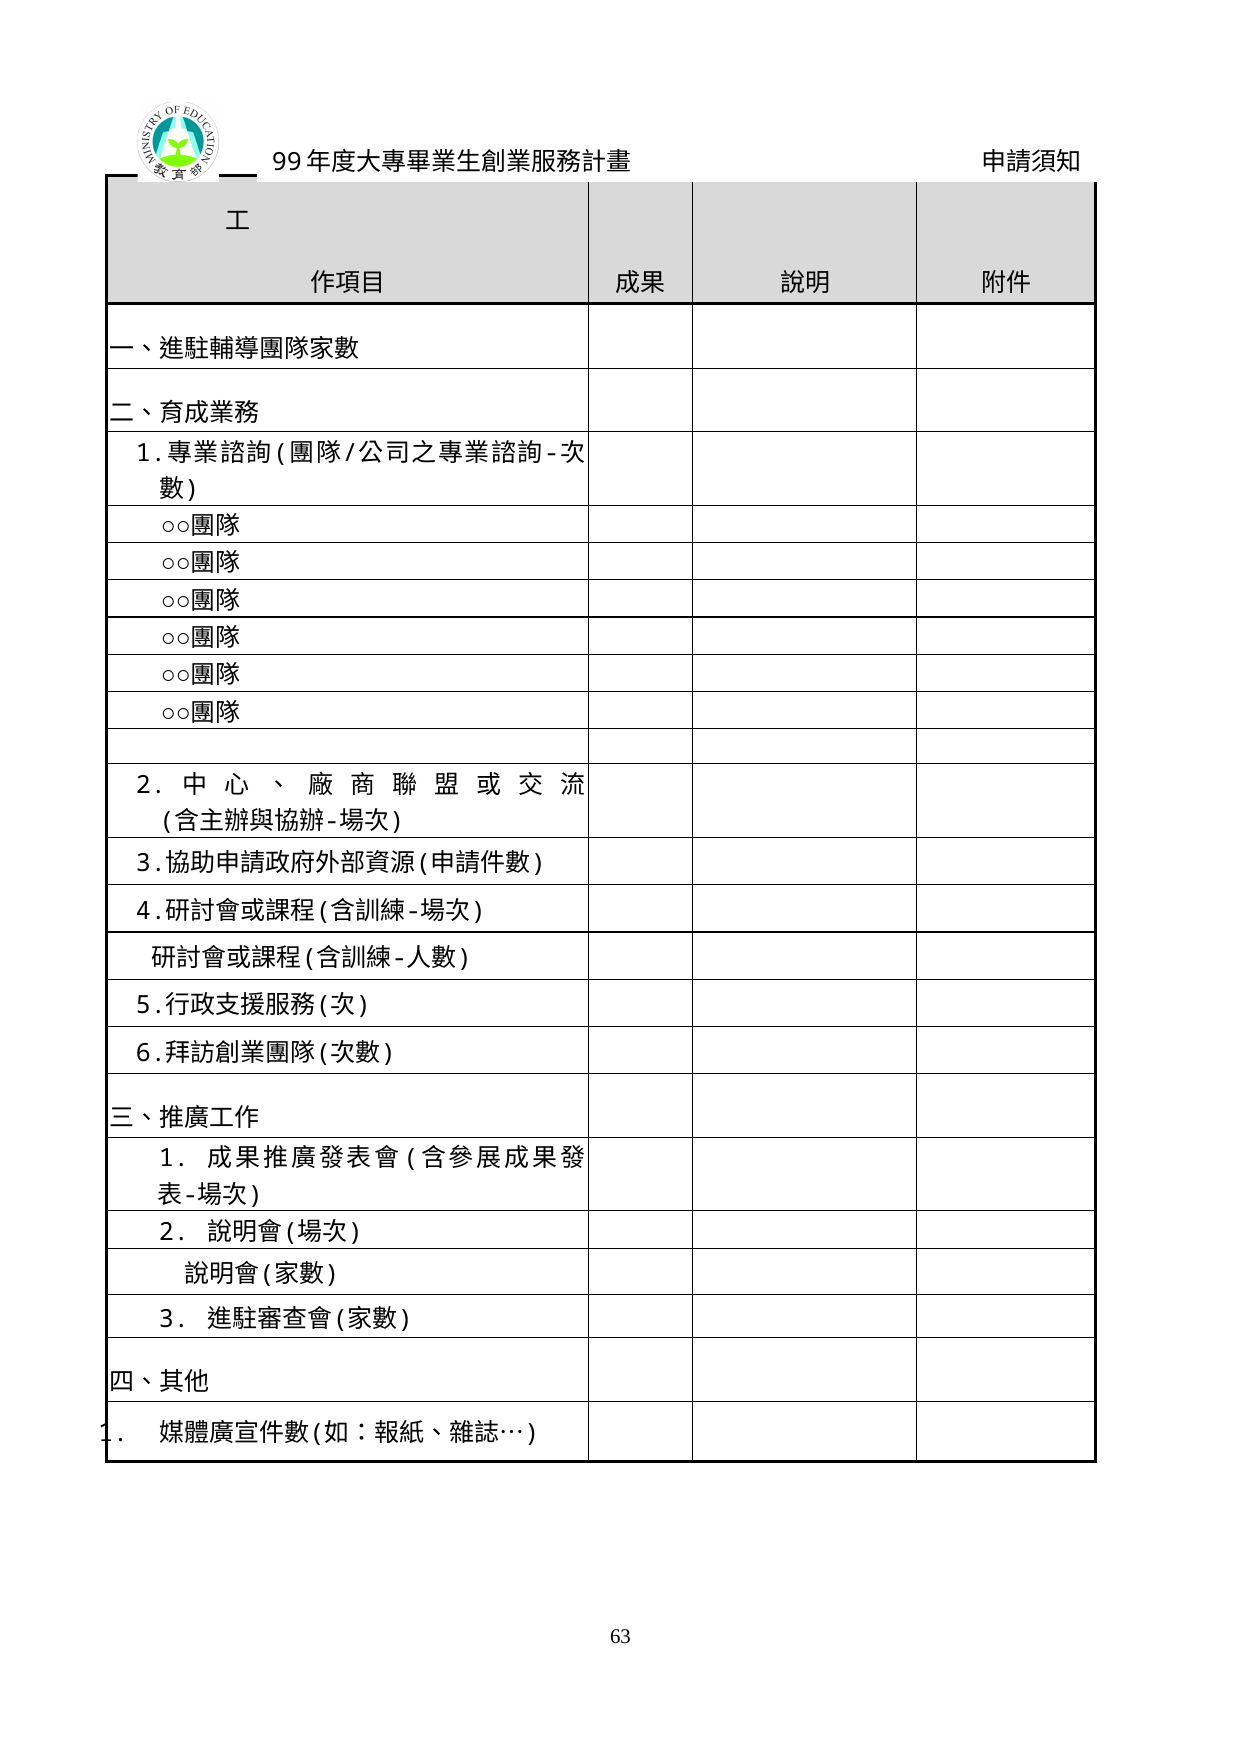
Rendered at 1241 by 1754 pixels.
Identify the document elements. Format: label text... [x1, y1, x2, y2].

table_cell [589, 1074, 692, 1137]
table_cell 說明會(家數) [108, 1249, 588, 1294]
table_cell 四、其他 [108, 1338, 588, 1401]
table_cell [917, 543, 1094, 579]
table_cell 成果推廣發表會(含參展成果發表-場次) [108, 1138, 588, 1210]
table_cell [589, 1295, 692, 1337]
table_cell [589, 838, 692, 884]
table_cell [589, 655, 692, 691]
table_cell [917, 1211, 1094, 1248]
table_cell [917, 838, 1094, 884]
table_cell [917, 692, 1094, 728]
table_cell [589, 1138, 692, 1210]
table_cell [693, 305, 916, 367]
table_cell 進駐審查會(家數) [108, 1295, 588, 1337]
table_cell [693, 933, 916, 979]
table_cell [917, 1027, 1094, 1073]
table_cell [589, 1249, 692, 1294]
table_cell [693, 838, 916, 884]
table_cell [917, 764, 1094, 837]
table_cell [589, 1338, 692, 1401]
table_header 說明 [693, 182, 916, 302]
table_cell [693, 1295, 916, 1337]
table_cell 二、育成業務 [108, 369, 588, 431]
table_cell [917, 1402, 1094, 1460]
table_cell [917, 506, 1094, 542]
table_cell [917, 729, 1094, 763]
table_cell [693, 655, 916, 691]
table_cell [917, 1249, 1094, 1294]
table_cell [693, 1249, 916, 1294]
table_cell [589, 618, 692, 654]
table_cell [589, 729, 692, 763]
table_cell [589, 885, 692, 931]
table_cell [693, 980, 916, 1026]
table_cell [917, 305, 1094, 367]
table_cell [589, 764, 692, 837]
table_cell 一、進駐輔導團隊家數 [108, 305, 588, 367]
table_cell [693, 1211, 916, 1248]
table_cell [589, 432, 692, 504]
table_cell ○○團隊 [108, 506, 588, 542]
table_cell 6.拜訪創業團隊(次數) [108, 1027, 588, 1073]
table_cell 研討會或課程(含訓練-人數) [108, 933, 588, 979]
table_cell [693, 764, 916, 837]
table_cell [589, 580, 692, 616]
table_cell [108, 729, 588, 763]
table_cell [693, 1338, 916, 1401]
table_cell [693, 1402, 916, 1460]
table_cell [693, 1138, 916, 1210]
table_cell ○○團隊 [108, 655, 588, 691]
table_cell [693, 692, 916, 728]
table_cell [693, 729, 916, 763]
table_cell [917, 980, 1094, 1026]
table_cell [917, 369, 1094, 431]
table_cell [693, 580, 916, 616]
table_cell [589, 692, 692, 728]
table_cell [917, 432, 1094, 504]
table_cell [917, 1074, 1094, 1137]
table_cell [917, 618, 1094, 654]
table_cell 3.協助申請政府外部資源(申請件數) [108, 838, 588, 884]
table_cell [693, 506, 916, 542]
table_cell ○○團隊 [108, 692, 588, 728]
table_cell 2.中心、廠商聯盟或交流 (含主辦與協辦-場次) [108, 764, 588, 837]
table_cell [693, 369, 916, 431]
table_cell 4.研討會或課程(含訓練-場次) [108, 885, 588, 931]
table_cell 5.行政支援服務(次) [108, 980, 588, 1026]
table_header 附件 [917, 182, 1094, 302]
table_cell [917, 933, 1094, 979]
table_cell [917, 580, 1094, 616]
table_cell ○○團隊 [108, 618, 588, 654]
table_cell 說明會(場次) [108, 1211, 588, 1248]
table_cell [693, 432, 916, 504]
table_cell ○○團隊 [108, 580, 588, 616]
table_cell 1.專業諮詢(團隊/公司之專業諮詢-次數) [108, 432, 588, 504]
table_cell [589, 1027, 692, 1073]
table_cell [589, 933, 692, 979]
table_cell [589, 506, 692, 542]
table_cell 三、推廣工作 [108, 1074, 588, 1137]
table_header 工作項目 [108, 177, 588, 302]
table_cell [917, 1338, 1094, 1401]
table_cell [917, 1138, 1094, 1210]
table_cell [917, 655, 1094, 691]
table_cell [589, 1402, 692, 1460]
table_cell [589, 305, 692, 367]
table_header 成果 [589, 182, 692, 302]
table_cell [589, 980, 692, 1026]
table_cell [589, 369, 692, 431]
table_cell [693, 885, 916, 931]
table_cell [589, 1211, 692, 1248]
table_cell [917, 885, 1094, 931]
table_cell [917, 1295, 1094, 1337]
table_cell [693, 1074, 916, 1137]
table_cell [693, 543, 916, 579]
table_cell [693, 618, 916, 654]
table_cell 媒體廣宣件數(如：報紙、雜誌…) [108, 1402, 588, 1460]
table_cell [693, 1027, 916, 1073]
table_cell [589, 543, 692, 579]
table_cell ○○團隊 [108, 543, 588, 579]
